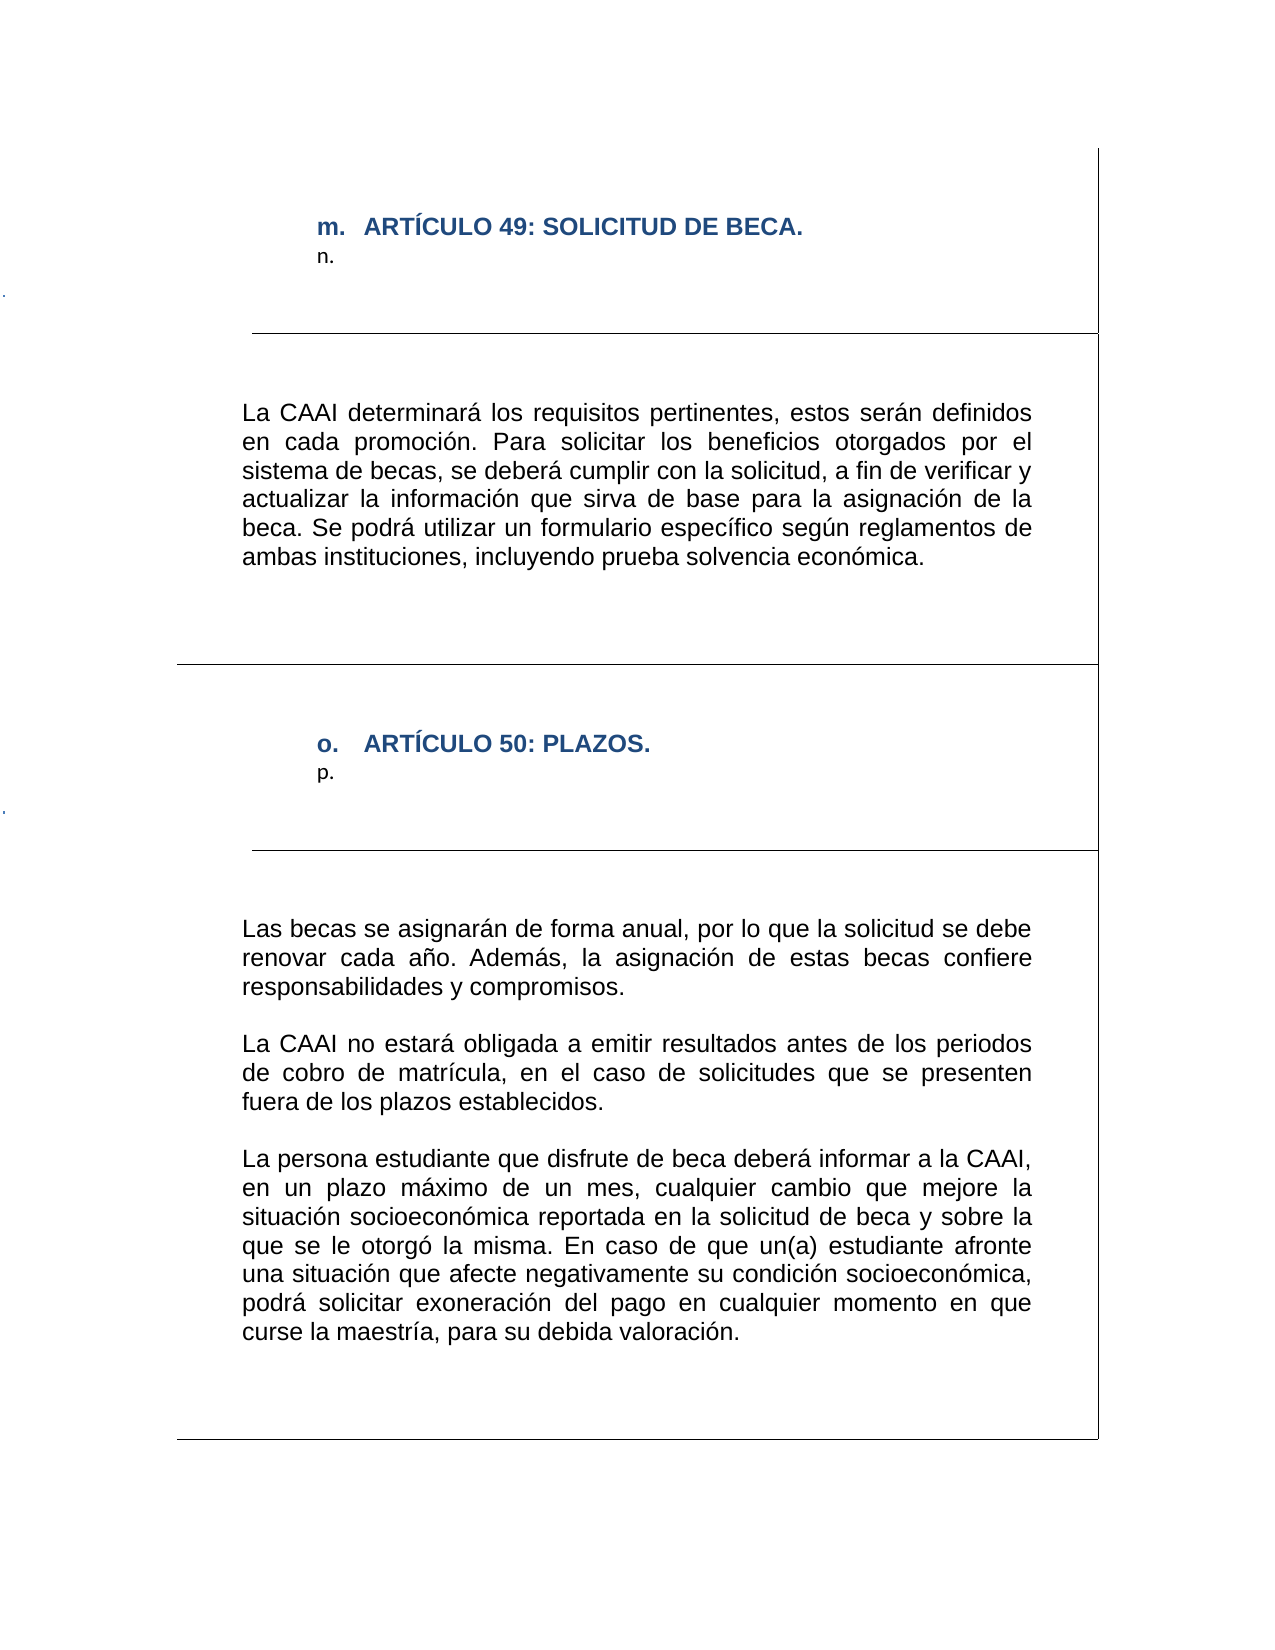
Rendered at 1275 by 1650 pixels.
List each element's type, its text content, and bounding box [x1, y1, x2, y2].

subtitle ARTÍCULO 49: SOLICITUD DE BECA. [252, 148, 1098, 241]
text La persona estudiante que disfrute de beca deberá informar a la CAAI, en un plazo máximo de un mes, cualquier cambio que mejore la situación socioeconómica reportada en la solicitud de beca y sobre la que se le otorgó la misma. En caso de que un(a) estudiante afronte una situación que afecte negativamente su condición socioeconómica, podrá solicitar exoneración del pago en cualquier momento en que curse la maestría, para su debida valoración. [177, 1144, 1098, 1346]
text La CAAI no estará obligada a emitir resultados antes de los periodos de cobro de matrícula, en el caso de solicitudes que se presenten fuera de los plazos establecidos. [177, 1029, 1098, 1116]
text Las becas se asignarán de forma anual, por lo que la solicitud se debe renovar cada año. Además, la asignación de estas becas confiere responsabilidades y compromisos. [177, 850, 1098, 1001]
subtitle ARTÍCULO 50: PLAZOS. [252, 664, 1098, 757]
text La CAAI determinará los requisitos pertinentes, estos serán definidos en cada promoción. Para solicitar los beneficios otorgados por el sistema de becas, se deberá cumplir con la solicitud, a fin de verificar y actualizar la información que sirva de base para la asignación de la beca. Se podrá utilizar un formulario específico según reglamentos de ambas instituciones, incluyendo prueba solvencia económica. [177, 333, 1098, 571]
